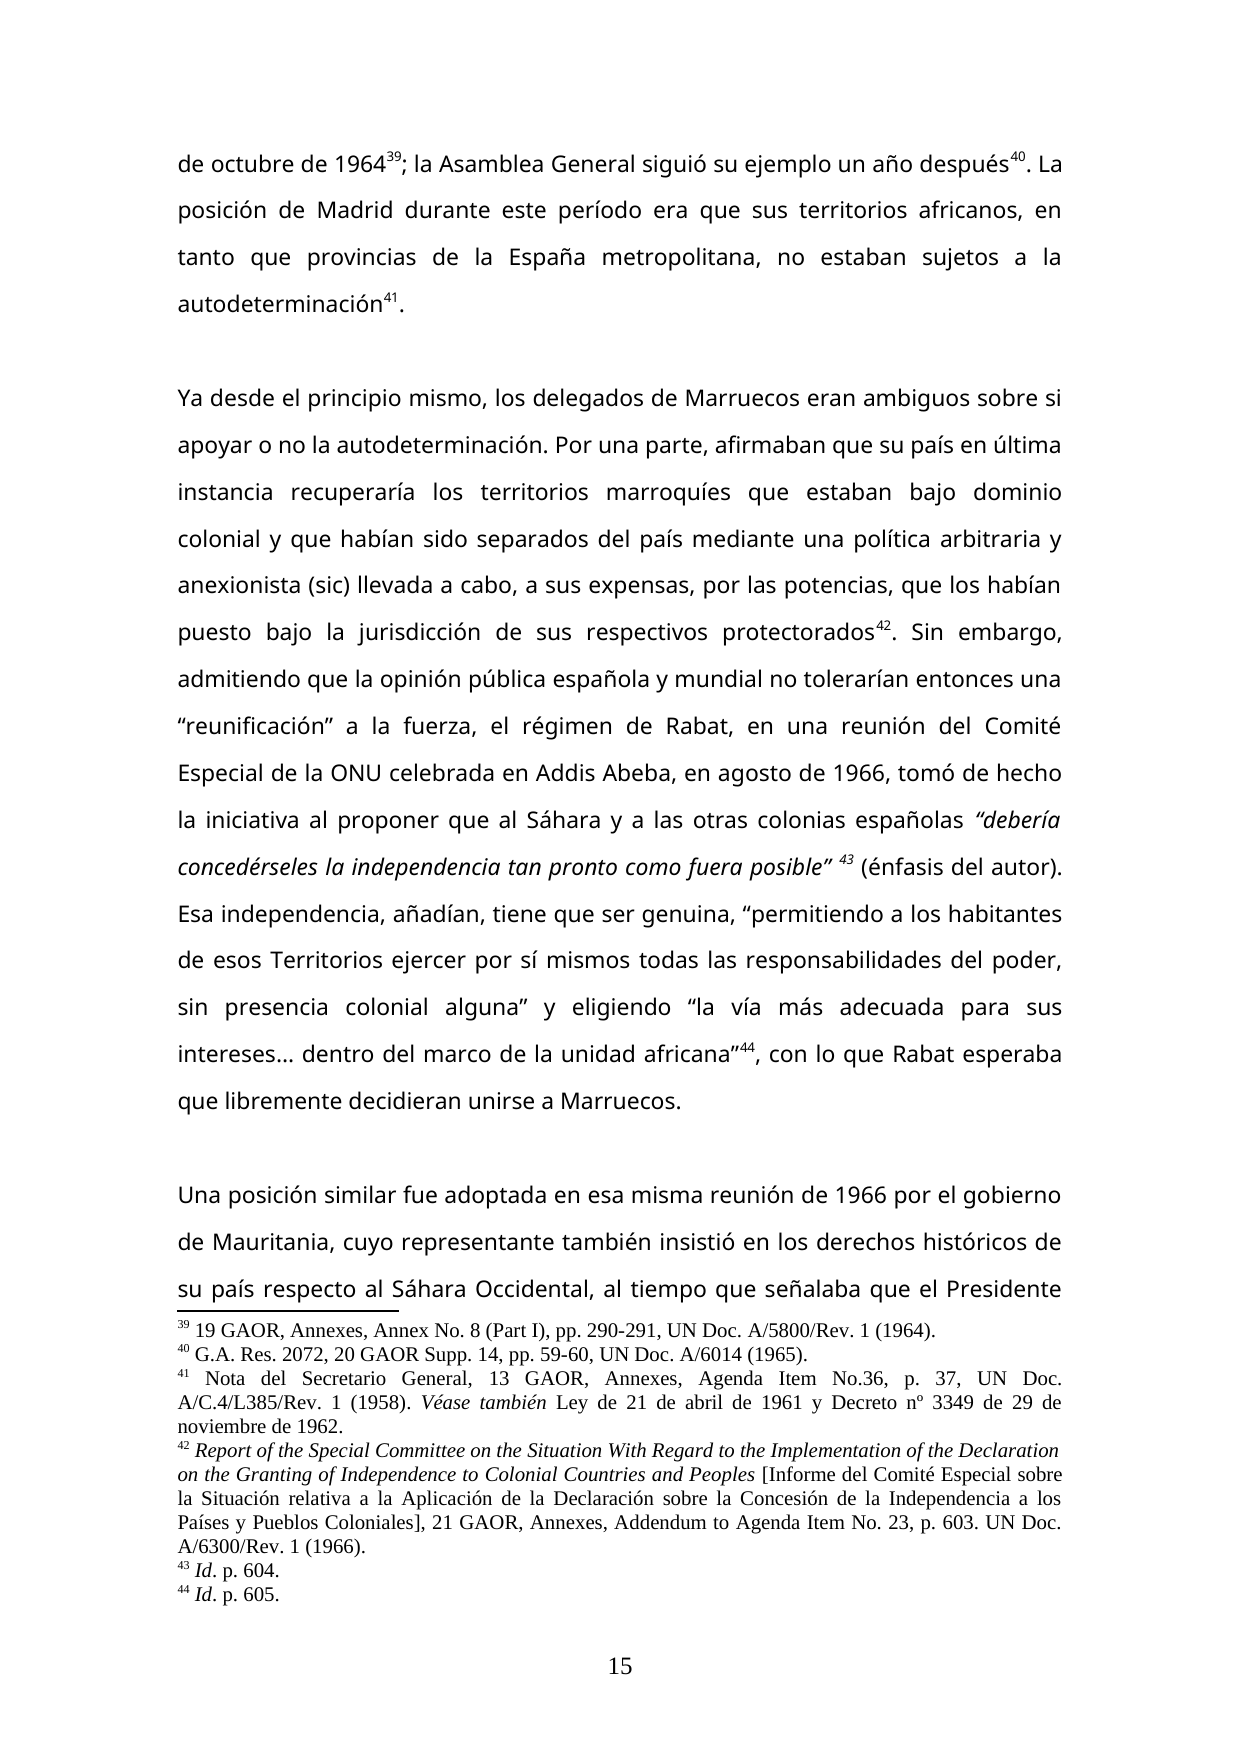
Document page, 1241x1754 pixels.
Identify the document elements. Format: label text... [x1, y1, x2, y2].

text Report of the Special Committee on the Situation With Regard to the Implementation of the Declaration on the Granting of Independence to Colonial Countries and Peoples [Informe del Comité Especial sobre la Situación relativa a la Aplicación de la Declaración sobre la Concesión de la Independencia a los Países y Pueblos Coloniales], 21 GAOR, Annexes, Addendum to Agenda Item No. 23, p. 603. UN Doc. A/6300/Rev. 1 (1966). [177, 1438, 1063, 1558]
text Id. p. 605. [177, 1582, 1063, 1606]
text Nota del Secretario General, 13 GAOR, Annexes, Agenda Item No.36, p. 37, UN Doc. A/C.4/L385/Rev. 1 (1958). Véase también Ley de 21 de abril de 1961 y Decreto nº 3349 de 29 de noviembre de 1962. [177, 1366, 1063, 1438]
text Ya desde el principio mismo, los delegados de Marruecos eran ambiguos sobre si apoyar o no la autodeterminación. Por una parte, afirmaban que su país en última instancia recuperaría los territorios marroquíes que estaban bajo dominio colonial y que habían sido separados del país mediante una política arbitraria y anexionista (sic) llevada a cabo, a sus expensas, por las potencias, que los habían puesto bajo la jurisdicción de sus respectivos protectorados. Sin embargo, admitiendo que la opinión pública española y mundial no tolerarían entonces una “reunificación” a la fuerza, el régimen de Rabat, en una reunión del Comité Especial de la ONU celebrada en Addis Abeba, en agosto de 1966, tomó de hecho la iniciativa al proponer que al Sáhara y a las otras colonias españolas “debería concedérseles la independencia tan pronto como fuera posible” (énfasis del autor). Esa independencia, añadían, tiene que ser genuina, “permitiendo a los habitantes de esos Territorios ejercer por sí mismos todas las responsabilidades del poder, sin presencia colonial alguna” y eligiendo “la vía más adecuada para sus intereses… dentro del marco de la unidad africana”, con lo que Rabat esperaba que libremente decidieran unirse a Marruecos. [177, 382, 1063, 1116]
text de octubre de 1964; la Asamblea General siguió su ejemplo un año después. La posición de Madrid durante este período era que sus territorios africanos, en tanto que provincias de la España metropolitana, no estaban sujetos a la autodeterminación. [177, 148, 1063, 319]
text 19 GAOR, Annexes, Annex No. 8 (Part I), pp. 290-291, UN Doc. A/5800/Rev. 1 (1964). [177, 1317, 1063, 1342]
text Una posición similar fue adoptada en esa misma reunión de 1966 por el gobierno de Mauritania, cuyo representante también insistió en los derechos históricos de su país respecto al Sáhara Occidental, al tiempo que señalaba que el Presidente [177, 1179, 1063, 1304]
text Id. p. 604. [177, 1558, 1063, 1582]
text G.A. Res. 2072, 20 GAOR Supp. 14, pp. 59-60, UN Doc. A/6014 (1965). [177, 1342, 1063, 1366]
